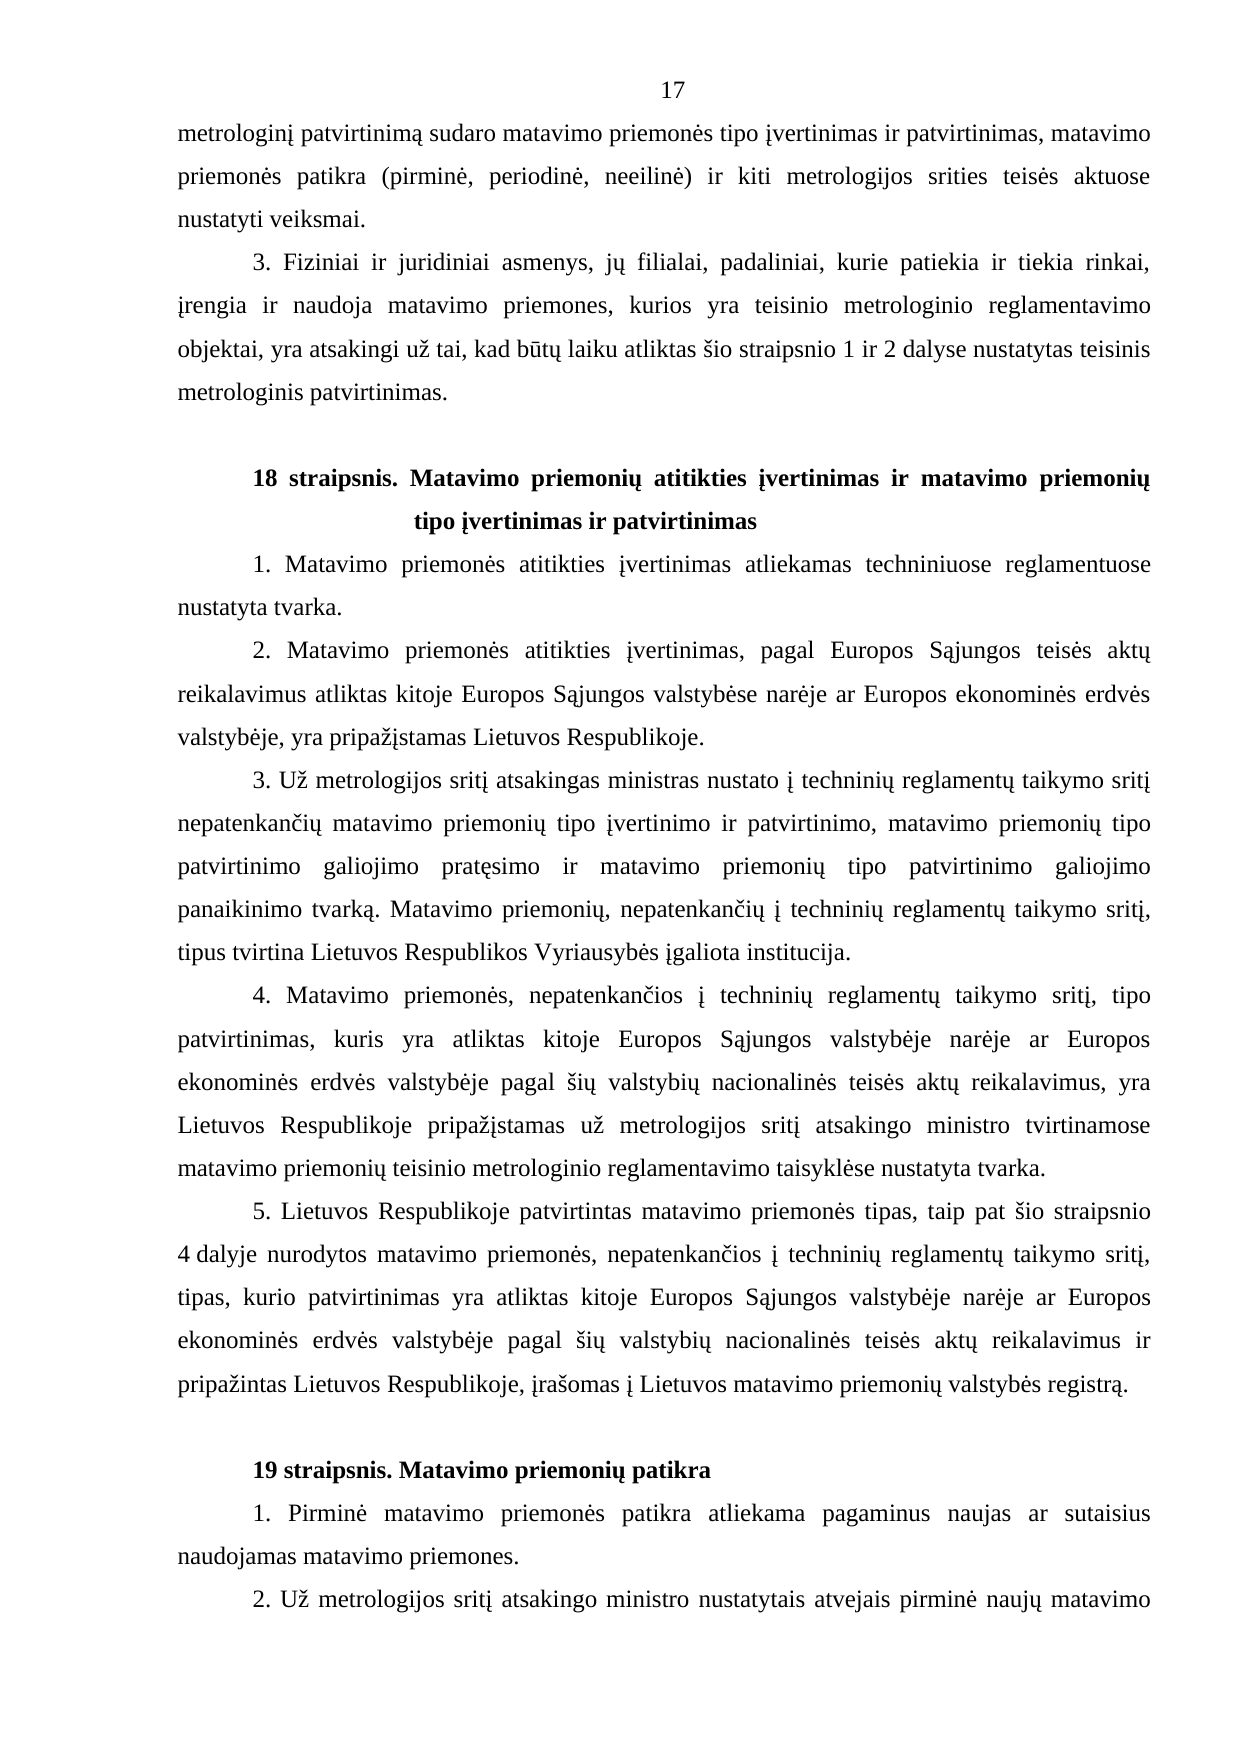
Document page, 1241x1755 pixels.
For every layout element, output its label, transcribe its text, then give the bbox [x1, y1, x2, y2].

text 3. Fiziniai ir juridiniai asmenys, jų filialai, padaliniai, kurie patiekia ir tiekia rinkai, įrengia ir naudoja matavimo priemones, kurios yra teisinio metrologinio reglamentavimo objektai, yra atsakingi už tai, kad būtų laiku atliktas šio straipsnio 1 ir 2 dalyse nustatytas teisinis metrologinis patvirtinimas. [177, 247, 1152, 406]
text 2. Už metrologijos sritį atsakingo ministro nustatytais atvejais pirminė naujų matavimo [177, 1584, 1152, 1613]
text 1. Pirminė matavimo priemonės patikra atliekama pagaminus naujas ar sutaisius naudojamas matavimo priemones. [177, 1498, 1152, 1570]
text 18 straipsnis. Matavimo priemonių atitikties įvertinimas ir matavimo priemonių tipo įvertinimas ir patvirtinimas [252, 463, 1152, 535]
text 4. Matavimo priemonės, nepatenkančios į techninių reglamentų taikymo sritį, tipo patvirtinimas, kuris yra atliktas kitoje Europos Sąjungos valstybėje narėje ar Europos ekonominės erdvės valstybėje pagal šių valstybių nacionalinės teisės aktų reikalavimus, yra Lietuvos Respublikoje pripažįstamas už metrologijos sritį atsakingo ministro tvirtinamose matavimo priemonių teisinio metrologinio reglamentavimo taisyklėse nustatyta tvarka. [177, 981, 1152, 1182]
text 2. Matavimo priemonės atitikties įvertinimas, pagal Europos Sąjungos teisės aktų reikalavimus atliktas kitoje Europos Sąjungos valstybėse narėje ar Europos ekonominės erdvės valstybėje, yra pripažįstamas Lietuvos Respublikoje. [177, 636, 1152, 751]
text 1. Matavimo priemonės atitikties įvertinimas atliekamas techniniuose reglamentuose nustatyta tvarka. [177, 549, 1152, 621]
text 3. Už metrologijos sritį atsakingas ministras nustato į techninių reglamentų taikymo sritį nepatenkančių matavimo priemonių tipo įvertinimo ir patvirtinimo, matavimo priemonių tipo patvirtinimo galiojimo pratęsimo ir matavimo priemonių tipo patvirtinimo galiojimo panaikinimo tvarką. Matavimo priemonių, nepatenkančių į techninių reglamentų taikymo sritį, tipus tvirtina Lietuvos Respublikos Vyriausybės įgaliota institucija. [177, 765, 1152, 966]
text metrologinį patvirtinimą sudaro matavimo priemonės tipo įvertinimas ir patvirtinimas, matavimo priemonės patikra (pirminė, periodinė, neeilinė) ir kiti metrologijos srities teisės aktuose nustatyti veiksmai. [177, 118, 1152, 233]
text 19 straipsnis. Matavimo priemonių patikra [177, 1455, 1152, 1484]
text 5. Lietuvos Respublikoje patvirtintas matavimo priemonės tipas, taip pat šio straipsnio 4 dalyje nurodytos matavimo priemonės, nepatenkančios į techninių reglamentų taikymo sritį, tipas, kurio patvirtinimas yra atliktas kitoje Europos Sąjungos valstybėje narėje ar Europos ekonominės erdvės valstybėje pagal šių valstybių nacionalinės teisės aktų reikalavimus ir pripažintas Lietuvos Respublikoje, įrašomas į Lietuvos matavimo priemonių valstybės registrą. [177, 1196, 1152, 1397]
